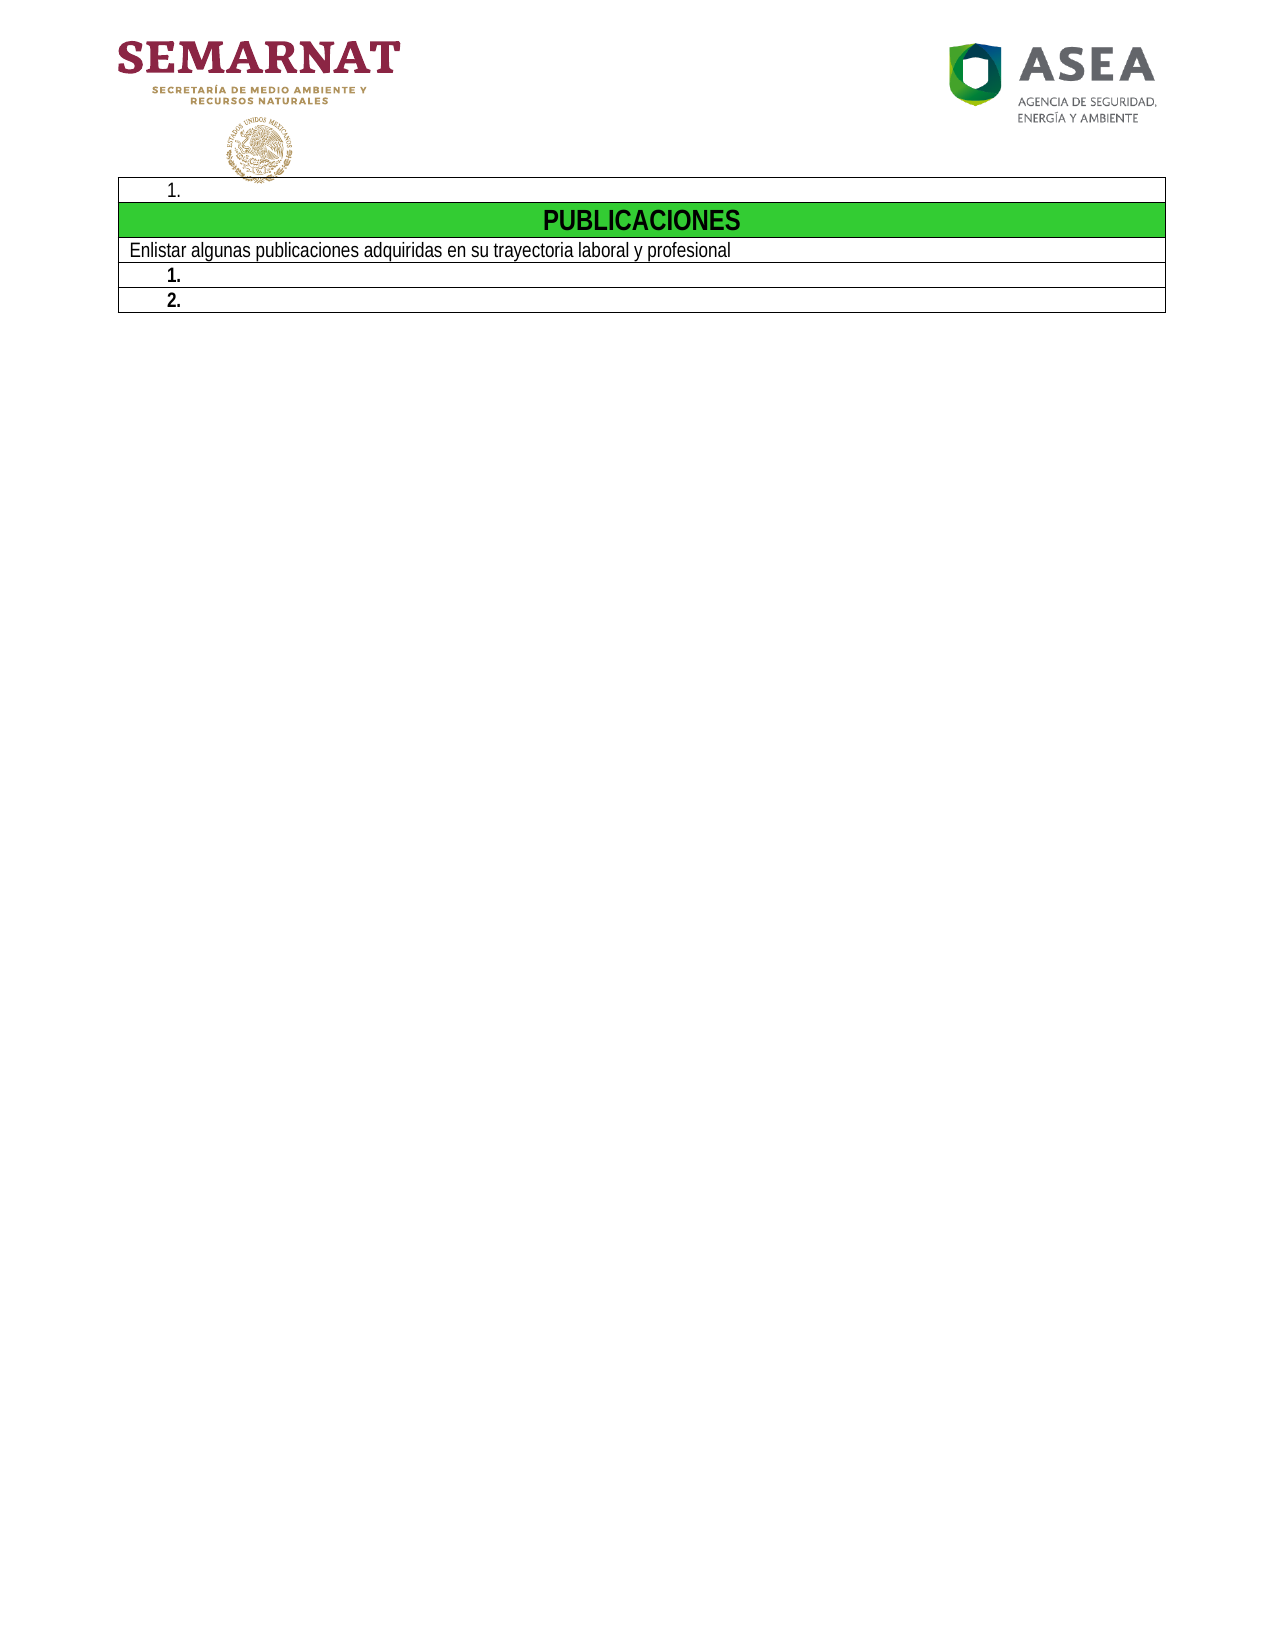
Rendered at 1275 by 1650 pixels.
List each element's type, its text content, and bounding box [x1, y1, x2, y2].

table_cell [119, 263, 1165, 287]
table_cell PUBLICACIONES [119, 203, 1165, 237]
table_cell [119, 288, 1165, 312]
table_cell [119, 178, 1165, 202]
table_cell Enlistar algunas publicaciones adquiridas en su trayectoria laboral y profesional [119, 238, 1165, 262]
